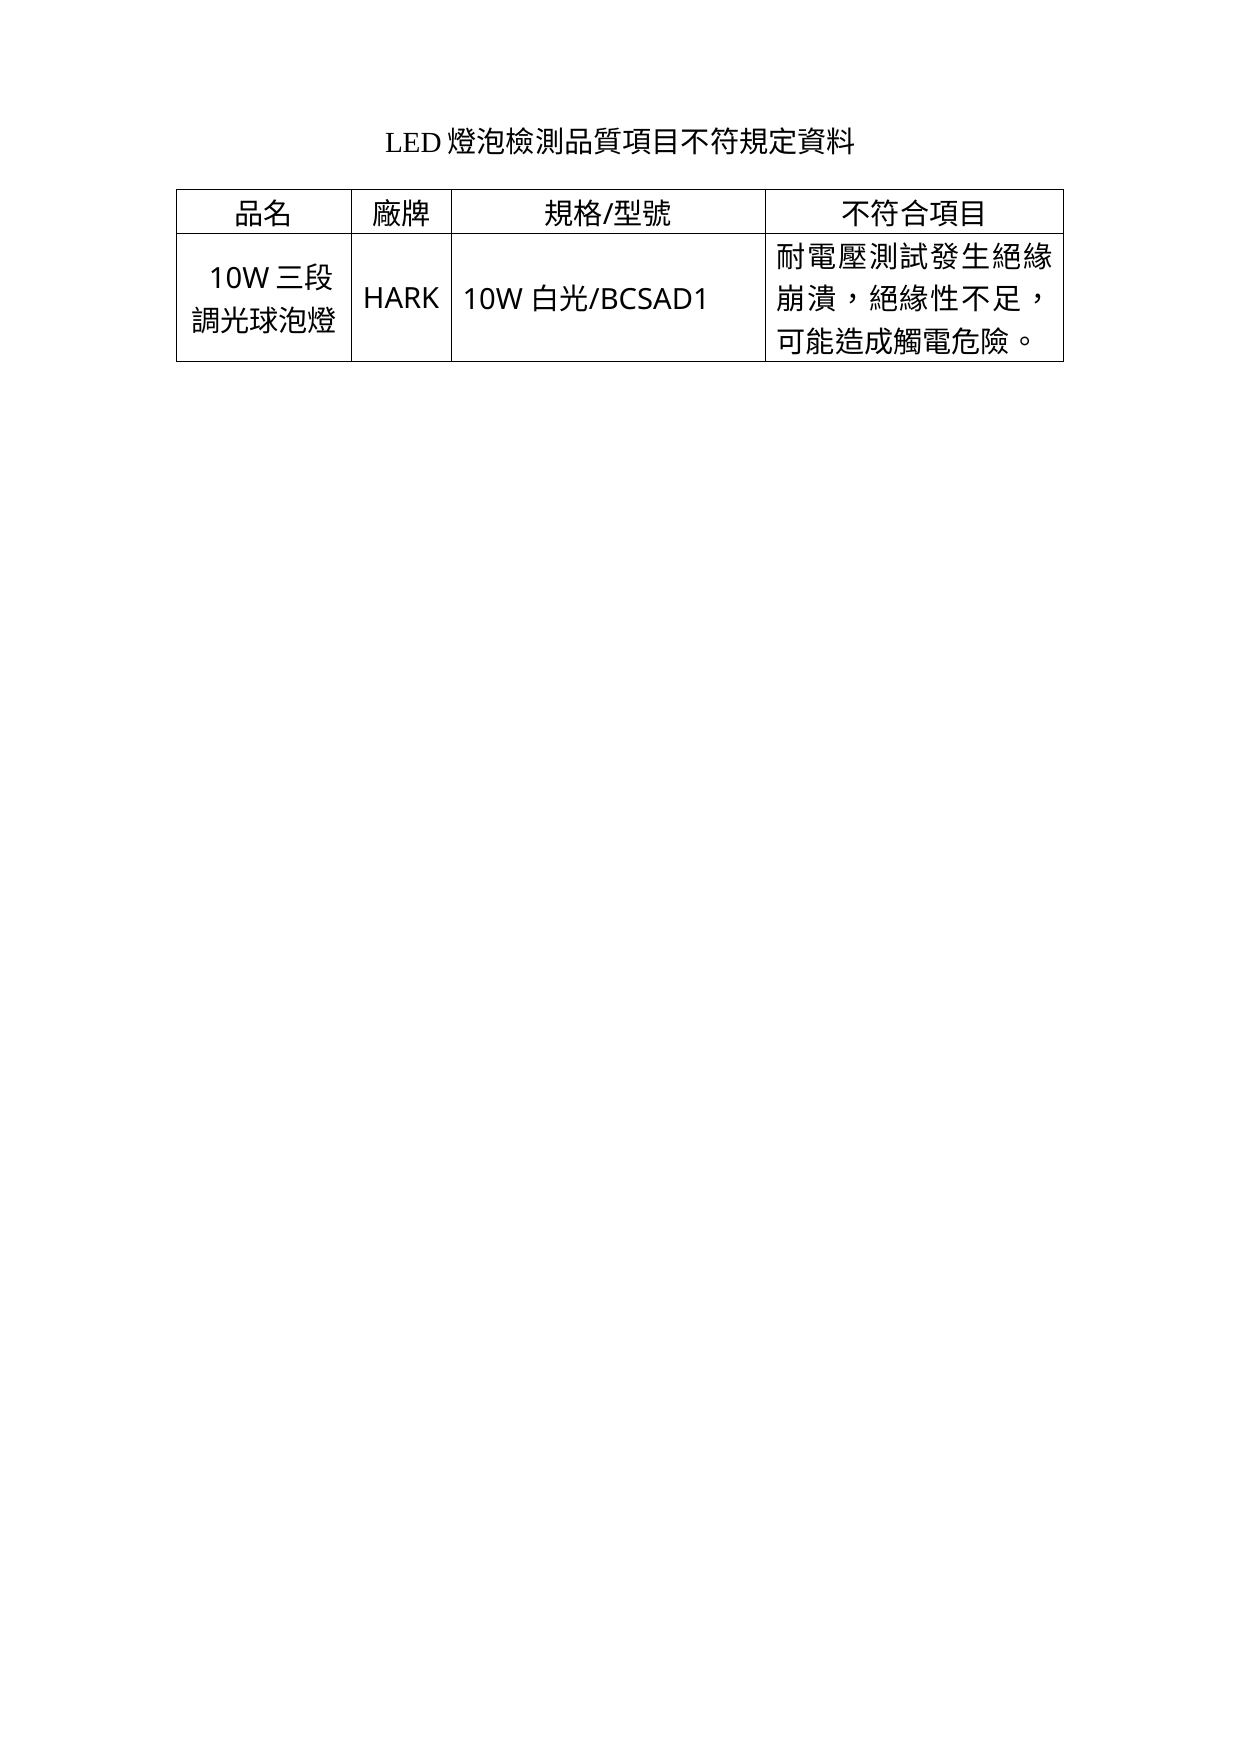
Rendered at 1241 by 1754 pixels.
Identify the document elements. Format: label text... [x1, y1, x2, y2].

text LED燈泡檢測品質項目不符規定資料 [118, 118, 1122, 160]
table_header 規格/型號 [452, 190, 765, 233]
table_cell 10W三段調光球泡燈 [177, 234, 351, 361]
table_cell HARK [352, 234, 451, 361]
table_cell 耐電壓測試發生絕緣崩潰，絕緣性不足，可能造成觸電危險。 [766, 234, 1063, 361]
table_header 不符合項目 [766, 190, 1063, 233]
table_header 品名 [177, 190, 351, 233]
table_header 廠牌 [352, 190, 451, 233]
table_cell 10W 白光/BCSAD1 [452, 234, 765, 361]
